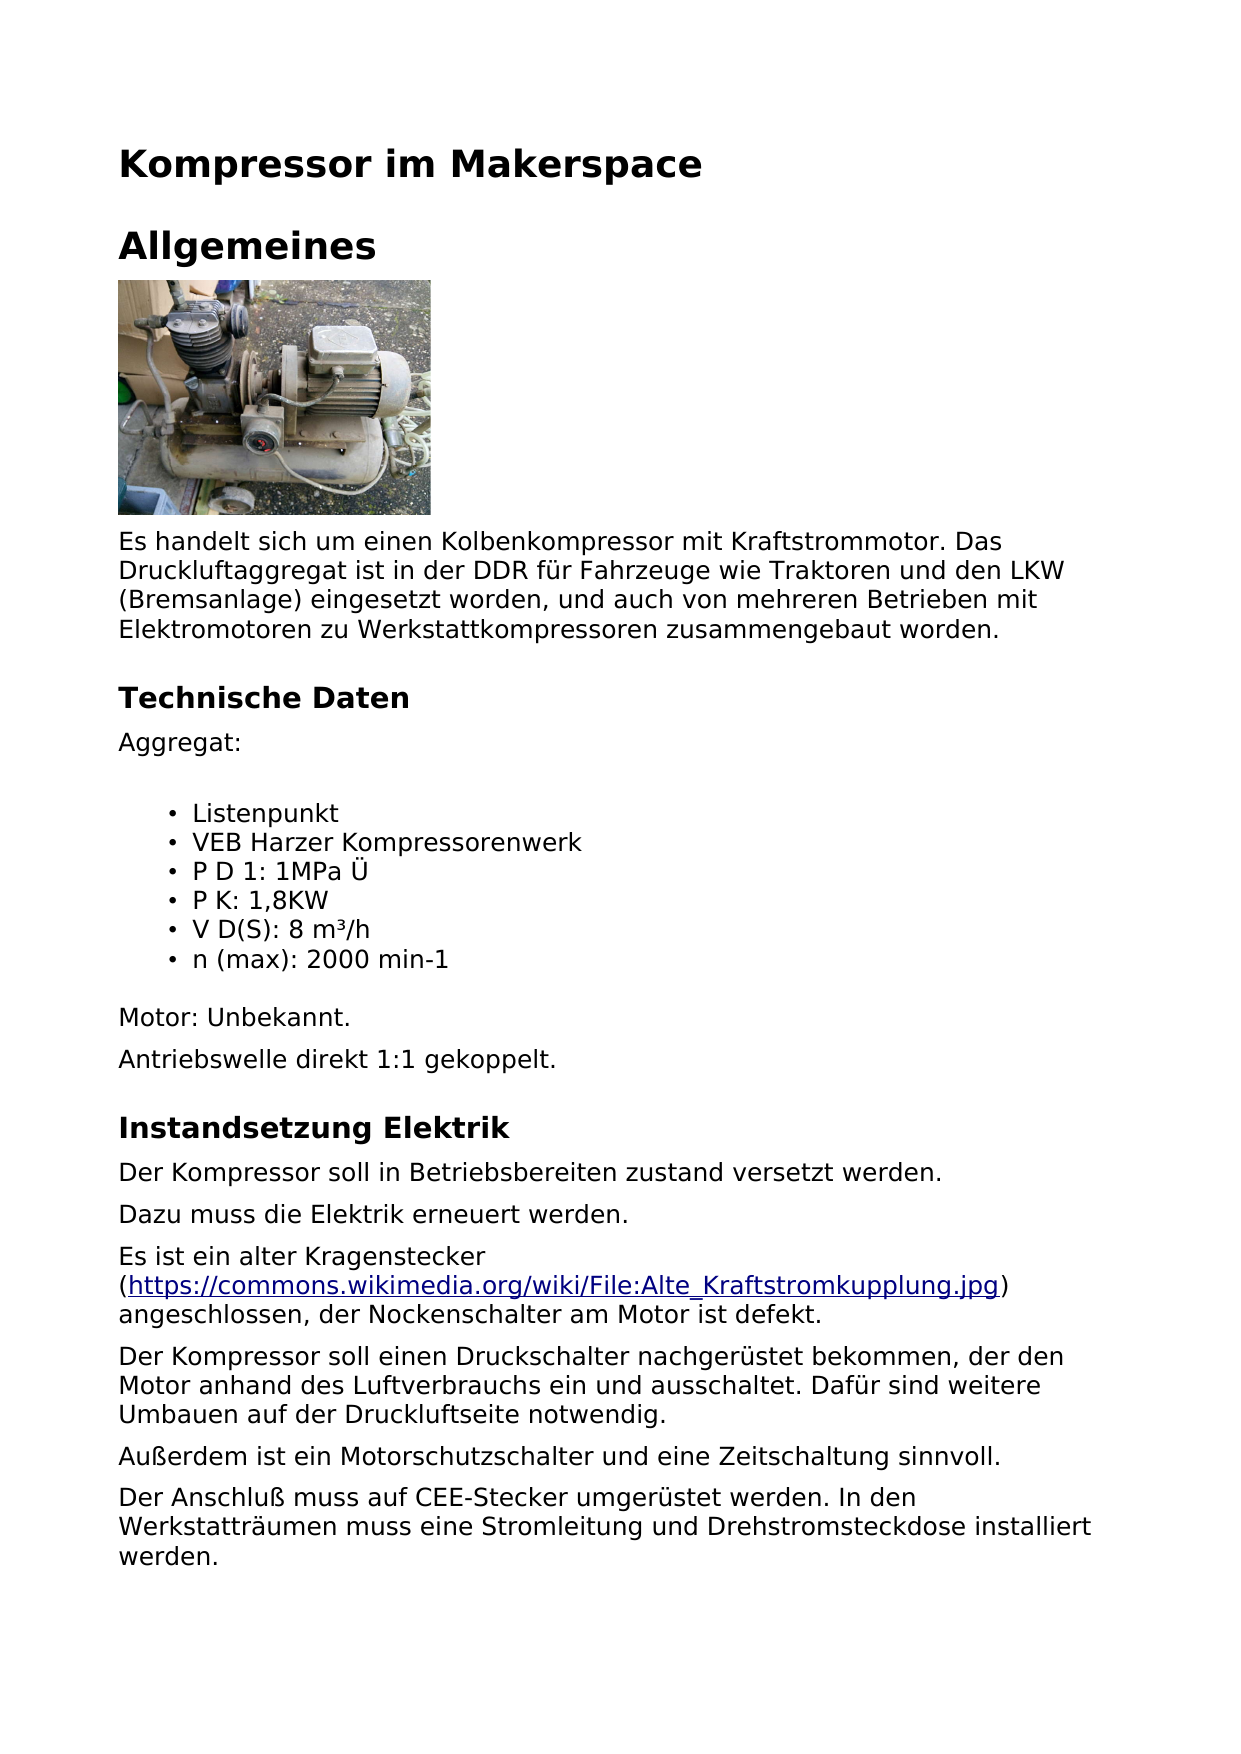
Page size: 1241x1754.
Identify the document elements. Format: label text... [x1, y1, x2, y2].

list Listenpunkt [177, 799, 1122, 828]
text Antriebswelle direkt 1:1 gekoppelt. [118, 1045, 1122, 1074]
text Außerdem ist ein Motorschutzschalter und eine Zeitschaltung sinnvoll. [118, 1442, 1122, 1471]
text Der Kompressor soll in Betriebsbereiten zustand versetzt werden. [118, 1158, 1122, 1187]
text Aggregat: [118, 728, 1122, 757]
list n (max): 2000 min-1 [177, 945, 1122, 974]
picture [118, 280, 431, 515]
list VEB Harzer Kompressorenwerk [177, 828, 1122, 857]
list P K: 1,8KW [177, 887, 1122, 916]
subtitle Kompressor im Makerspace [118, 143, 1122, 187]
subtitle Instandsetzung Elektrik [118, 1112, 1122, 1146]
subtitle Technische Daten [118, 681, 1122, 715]
text Es ist ein alter Kragenstecker (https://commons.wikimedia.org/wiki/File:Alte_Kraftstromkupplung.jpg) angeschlossen, der Nockenschalter am Motor ist defekt. [118, 1242, 1122, 1329]
text Dazu muss die Elektrik erneuert werden. [118, 1200, 1122, 1229]
text Der Kompressor soll einen Druckschalter nachgerüstet bekommen, der den Motor anhand des Luftverbrauchs ein und ausschaltet. Dafür sind weitere Umbauen auf der Druckluftseite notwendig. [118, 1342, 1122, 1429]
list V D(S): 8 m³/h [177, 916, 1122, 945]
text Der Anschluß muss auf CEE-Stecker umgerüstet werden. In den Werkstatträumen muss eine Stromleitung und Drehstromsteckdose installiert werden. [118, 1483, 1122, 1571]
list P D 1: 1MPa Ü [177, 857, 1122, 887]
text Es handelt sich um einen Kolbenkompressor mit Kraftstrommotor. Das Druckluftaggregat ist in der DDR für Fahrzeuge wie Traktoren und den LKW (Bremsanlage) eingesetzt worden, und auch von mehreren Betrieben mit Elektromotoren zu Werkstattkompressoren zusammengebaut worden. [118, 527, 1122, 644]
text Motor: Unbekannt. [118, 1003, 1122, 1033]
subtitle Allgemeines [118, 224, 1122, 268]
